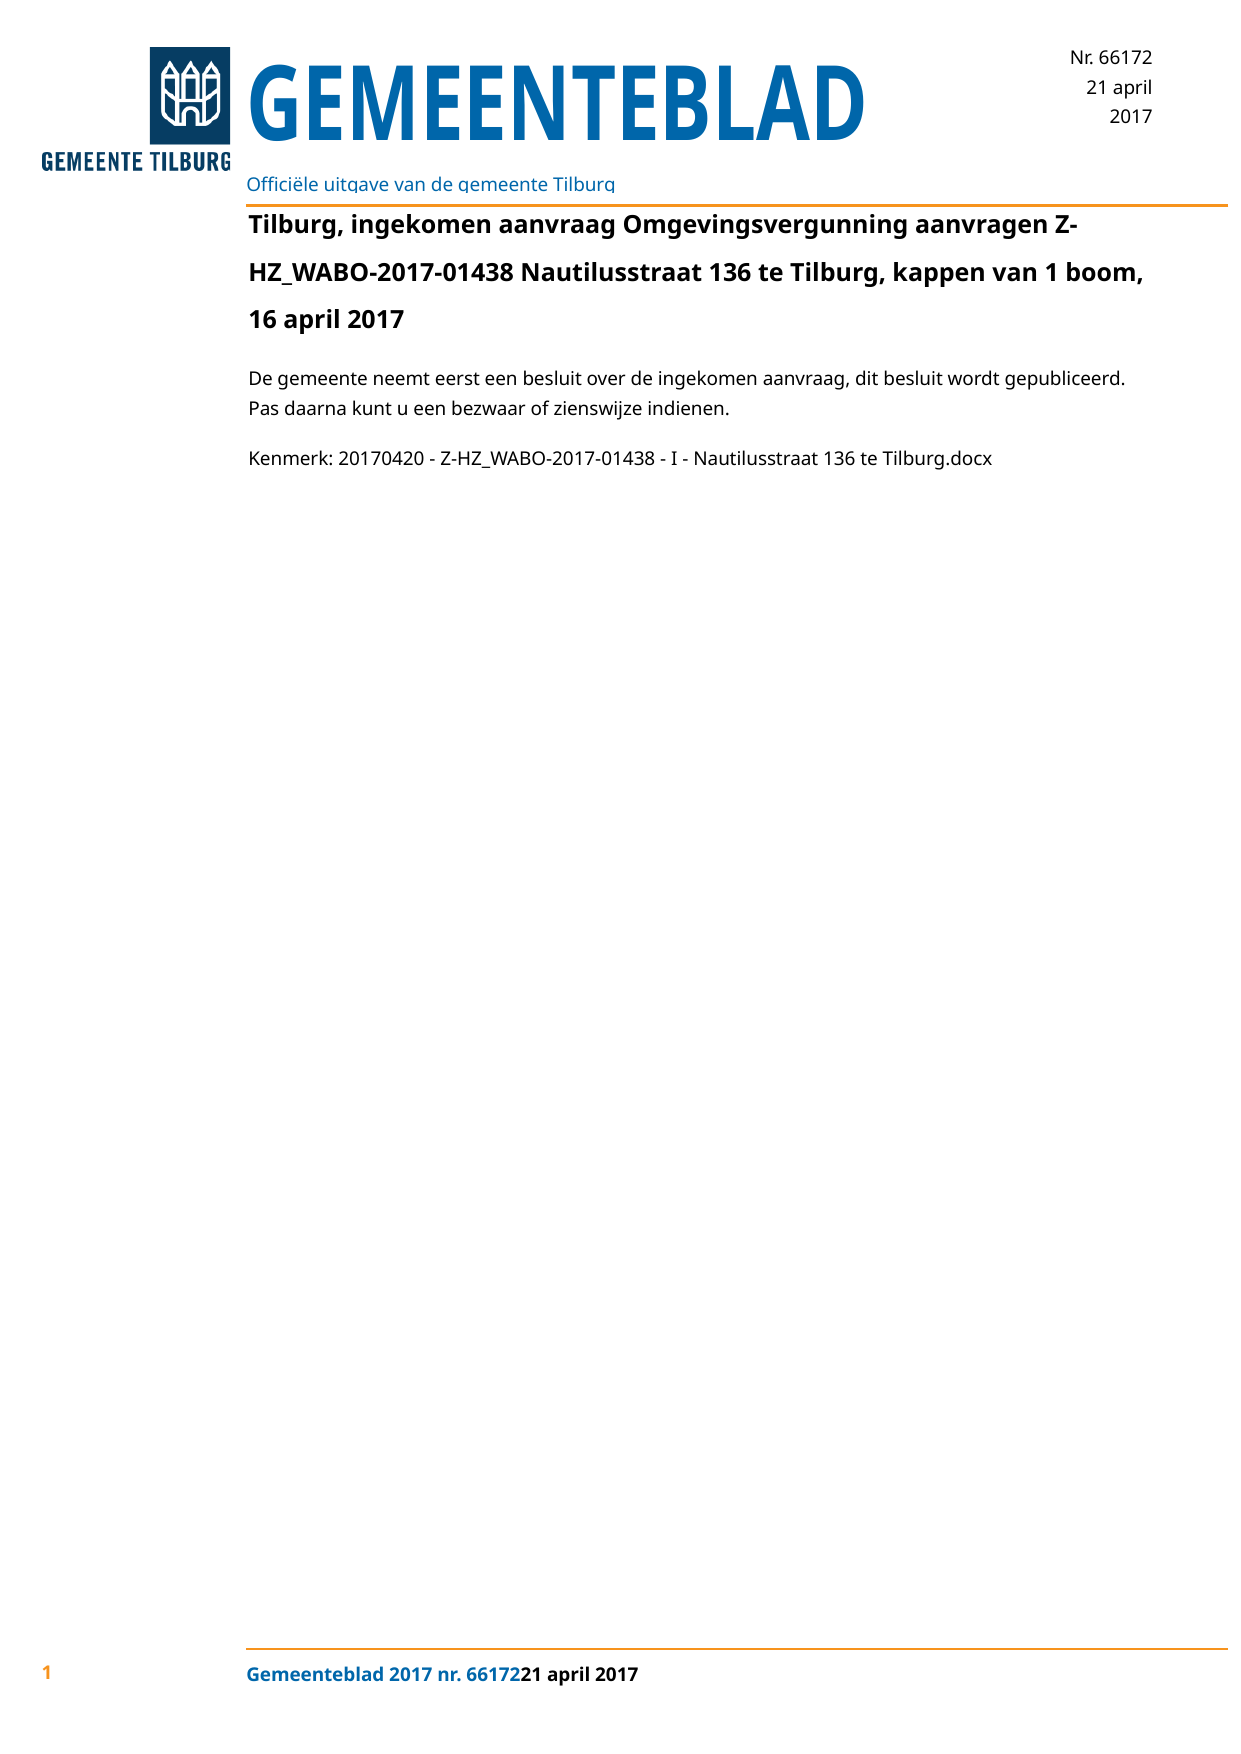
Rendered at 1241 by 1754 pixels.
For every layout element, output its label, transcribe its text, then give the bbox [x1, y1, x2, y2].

text Tilburg, ingekomen aanvraag Omgevingsvergunning aanvragen Z-HZ_WABO-2017-01438 Nautilusstraat 136 te Tilburg, kappen van 1 boom, 16 april 2017 [248, 207, 1152, 336]
text De gemeente neemt eerst een besluit over de ingekomen aanvraag, dit besluit wordt gepubliceerd. Pas daarna kunt u een bezwaar of zienswijze indienen. [248, 366, 1152, 421]
picture [41, 47, 231, 172]
text Kenmerk: 20170420 - Z-HZ_WABO-2017-01438 - I - Nautilusstraat 136 te Tilburg.docx [248, 446, 1152, 471]
